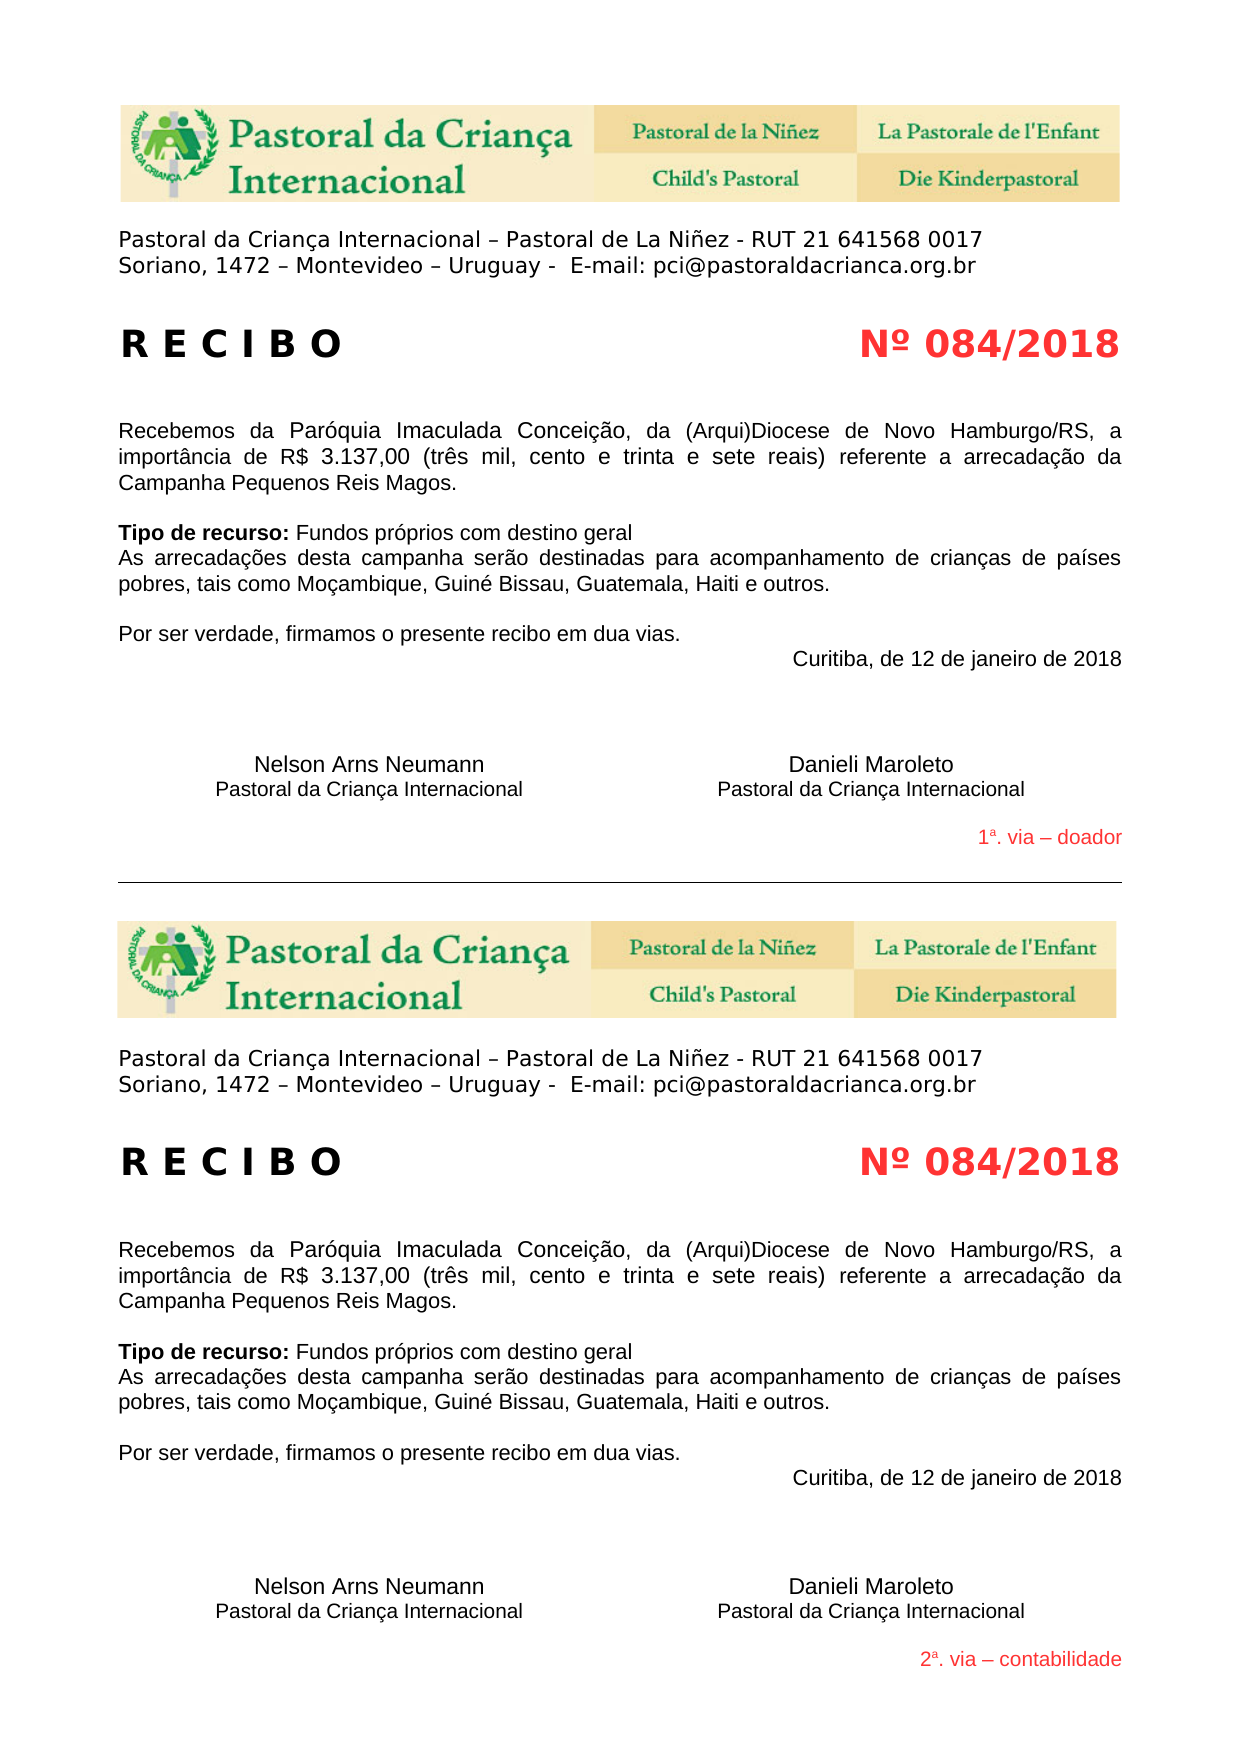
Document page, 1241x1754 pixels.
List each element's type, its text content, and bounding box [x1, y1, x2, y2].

table_header Danieli Maroleto Pastoral da Criança Internacional [620, 1573, 1122, 1647]
picture [120, 105, 1120, 202]
text Recebemos da Paróquia Imaculada Conceição, da (Arqui)Diocese de Novo Hamburgo/RS, a importância de R$ 3.137,00 (três mil, cento e trinta e sete reais) referente a arrecadação da Campanha Pequenos Reis Magos. [118, 417, 1122, 495]
text Curitiba, de 12 de janeiro de 2018 [118, 646, 1122, 671]
text Tipo de recurso: Fundos próprios com destino geral [118, 520, 1122, 545]
text As arrecadações desta campanha serão destinadas para acompanhamento de crianças de países pobres, tais como Moçambique, Guiné Bissau, Guatemala, Haiti e outros. [118, 1364, 1122, 1414]
table_header Danieli Maroleto Pastoral da Criança Internacional [620, 751, 1122, 825]
text Recebemos da Paróquia Imaculada Conceição, da (Arqui)Diocese de Novo Hamburgo/RS, a importância de R$ 3.137,00 (três mil, cento e trinta e sete reais) referente a arrecadação da Campanha Pequenos Reis Magos. [118, 1236, 1122, 1313]
text Por ser verdade, firmamos o presente recibo em dua vias. [118, 1439, 1122, 1465]
text Por ser verdade, firmamos o presente recibo em dua vias. [118, 621, 1122, 646]
text Soriano, 1472 – Montevideo – Uruguay - E-mail: pci@pastoraldacrianca.org.br [118, 253, 1122, 279]
text Pastoral da Criança Internacional – Pastoral de La Niñez - RUT 21 641568 0017 [118, 228, 1122, 253]
table_header Nelson Arns Neumann Pastoral da Criança Internacional [118, 751, 620, 825]
table_header Nelson Arns Neumann Pastoral da Criança Internacional [118, 1573, 620, 1647]
text Curitiba, de 12 de janeiro de 2018 [118, 1465, 1122, 1490]
text 1a. via – doador [118, 825, 1122, 849]
text 2a. via – contabilidade [118, 1647, 1122, 1671]
text R E C I B O Nº 084/2018 [118, 1141, 1122, 1184]
text Pastoral da Criança Internacional – Pastoral de La Niñez - RUT 21 641568 0017 [118, 1046, 1122, 1072]
text R E C I B O Nº 084/2018 [118, 322, 1122, 366]
text Soriano, 1472 – Montevideo – Uruguay - E-mail: pci@pastoraldacrianca.org.br [118, 1072, 1122, 1097]
text As arrecadações desta campanha serão destinadas para acompanhamento de crianças de países pobres, tais como Moçambique, Guiné Bissau, Guatemala, Haiti e outros. [118, 545, 1122, 596]
picture [117, 921, 1117, 1018]
text Tipo de recurso: Fundos próprios com destino geral [118, 1339, 1122, 1364]
